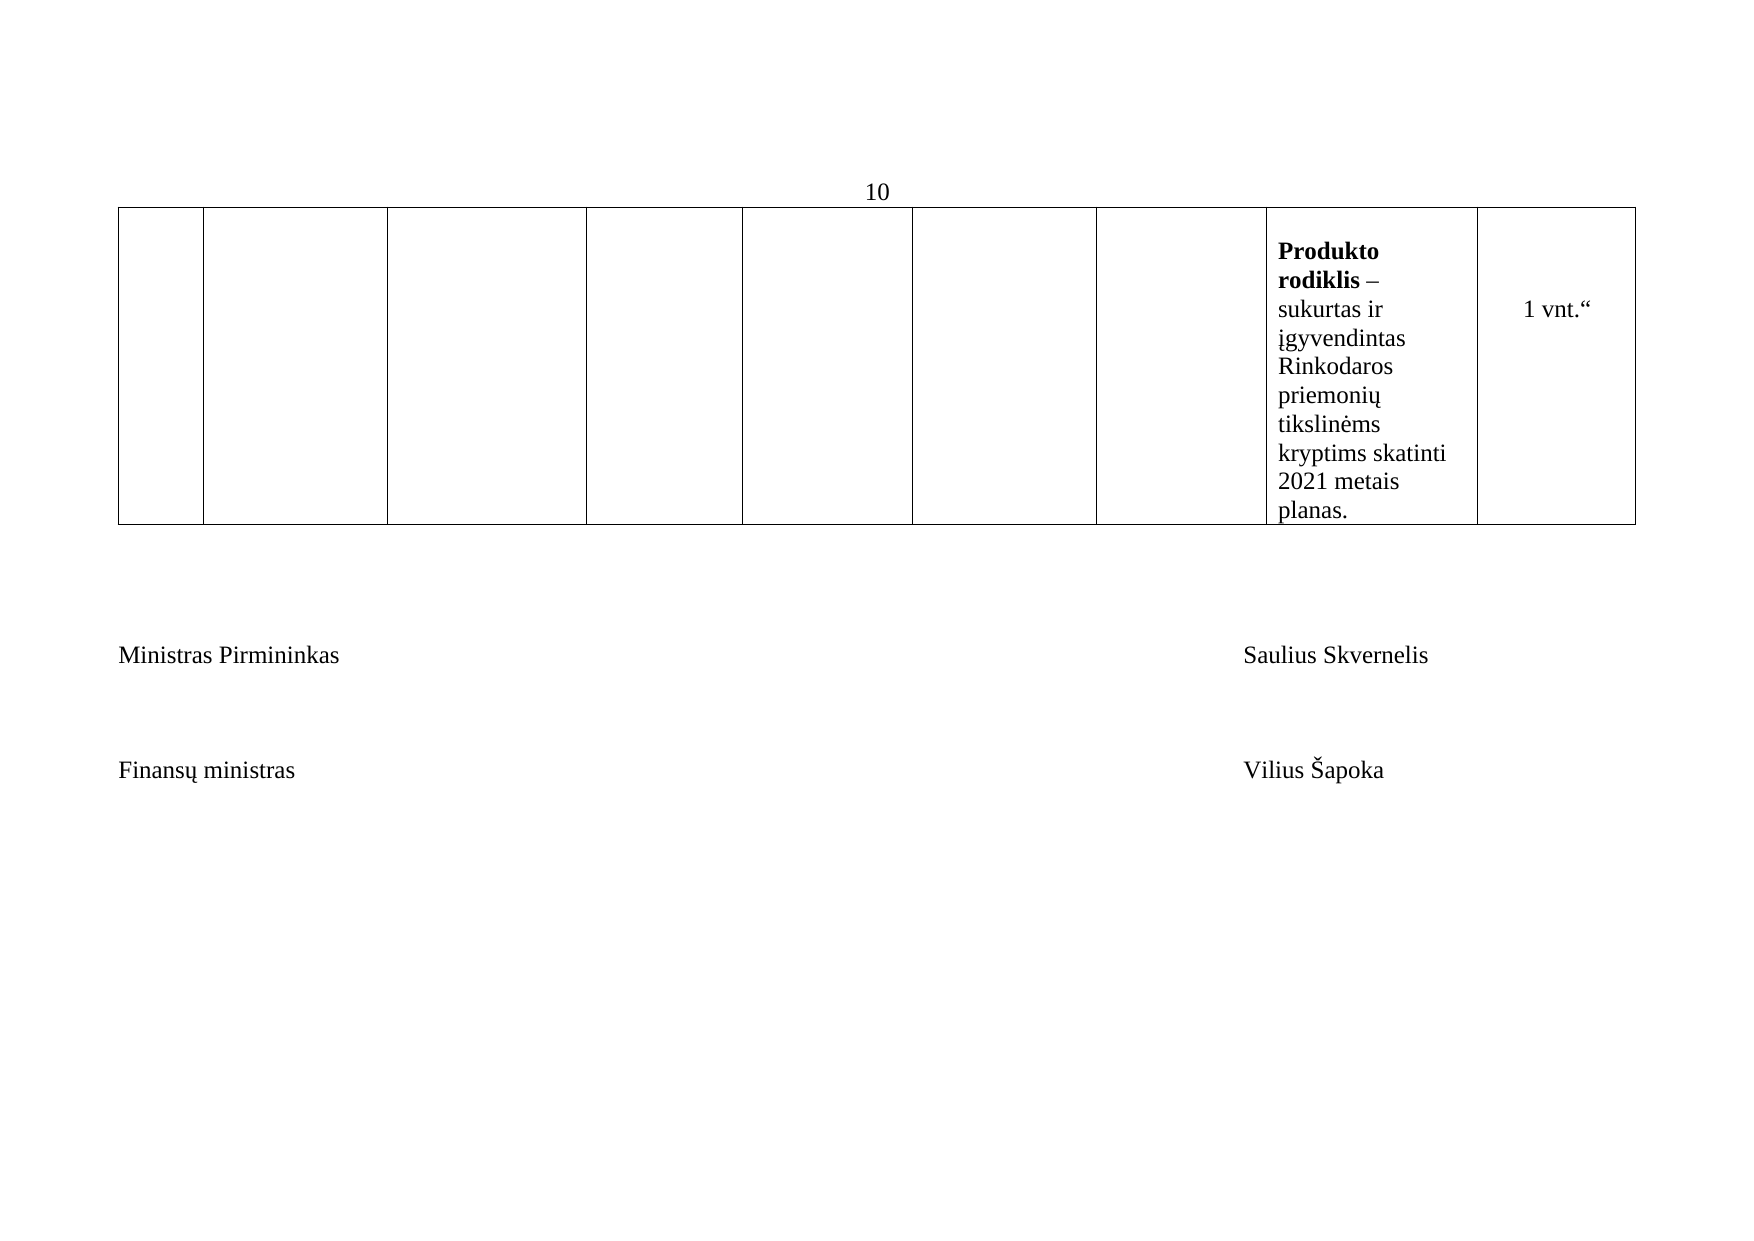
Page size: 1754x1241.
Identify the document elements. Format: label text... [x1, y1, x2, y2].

table_cell Produkto rodiklis – sukurtas ir įgyvendintas Rinkodaros priemonių tikslinėms kryptims skatinti 2021 metais planas. [1267, 208, 1477, 524]
table_cell [743, 208, 912, 524]
table_cell 1 vnt.“ [1478, 208, 1635, 524]
text Finansų ministras Vilius Šapoka [118, 755, 1636, 784]
table_cell [388, 208, 586, 524]
table_cell [913, 208, 1096, 524]
table_cell [587, 208, 742, 524]
text Ministras Pirmininkas Saulius Skvernelis [118, 640, 1636, 669]
table_cell [1097, 208, 1266, 524]
table_cell [119, 208, 203, 524]
table_cell [204, 208, 387, 524]
